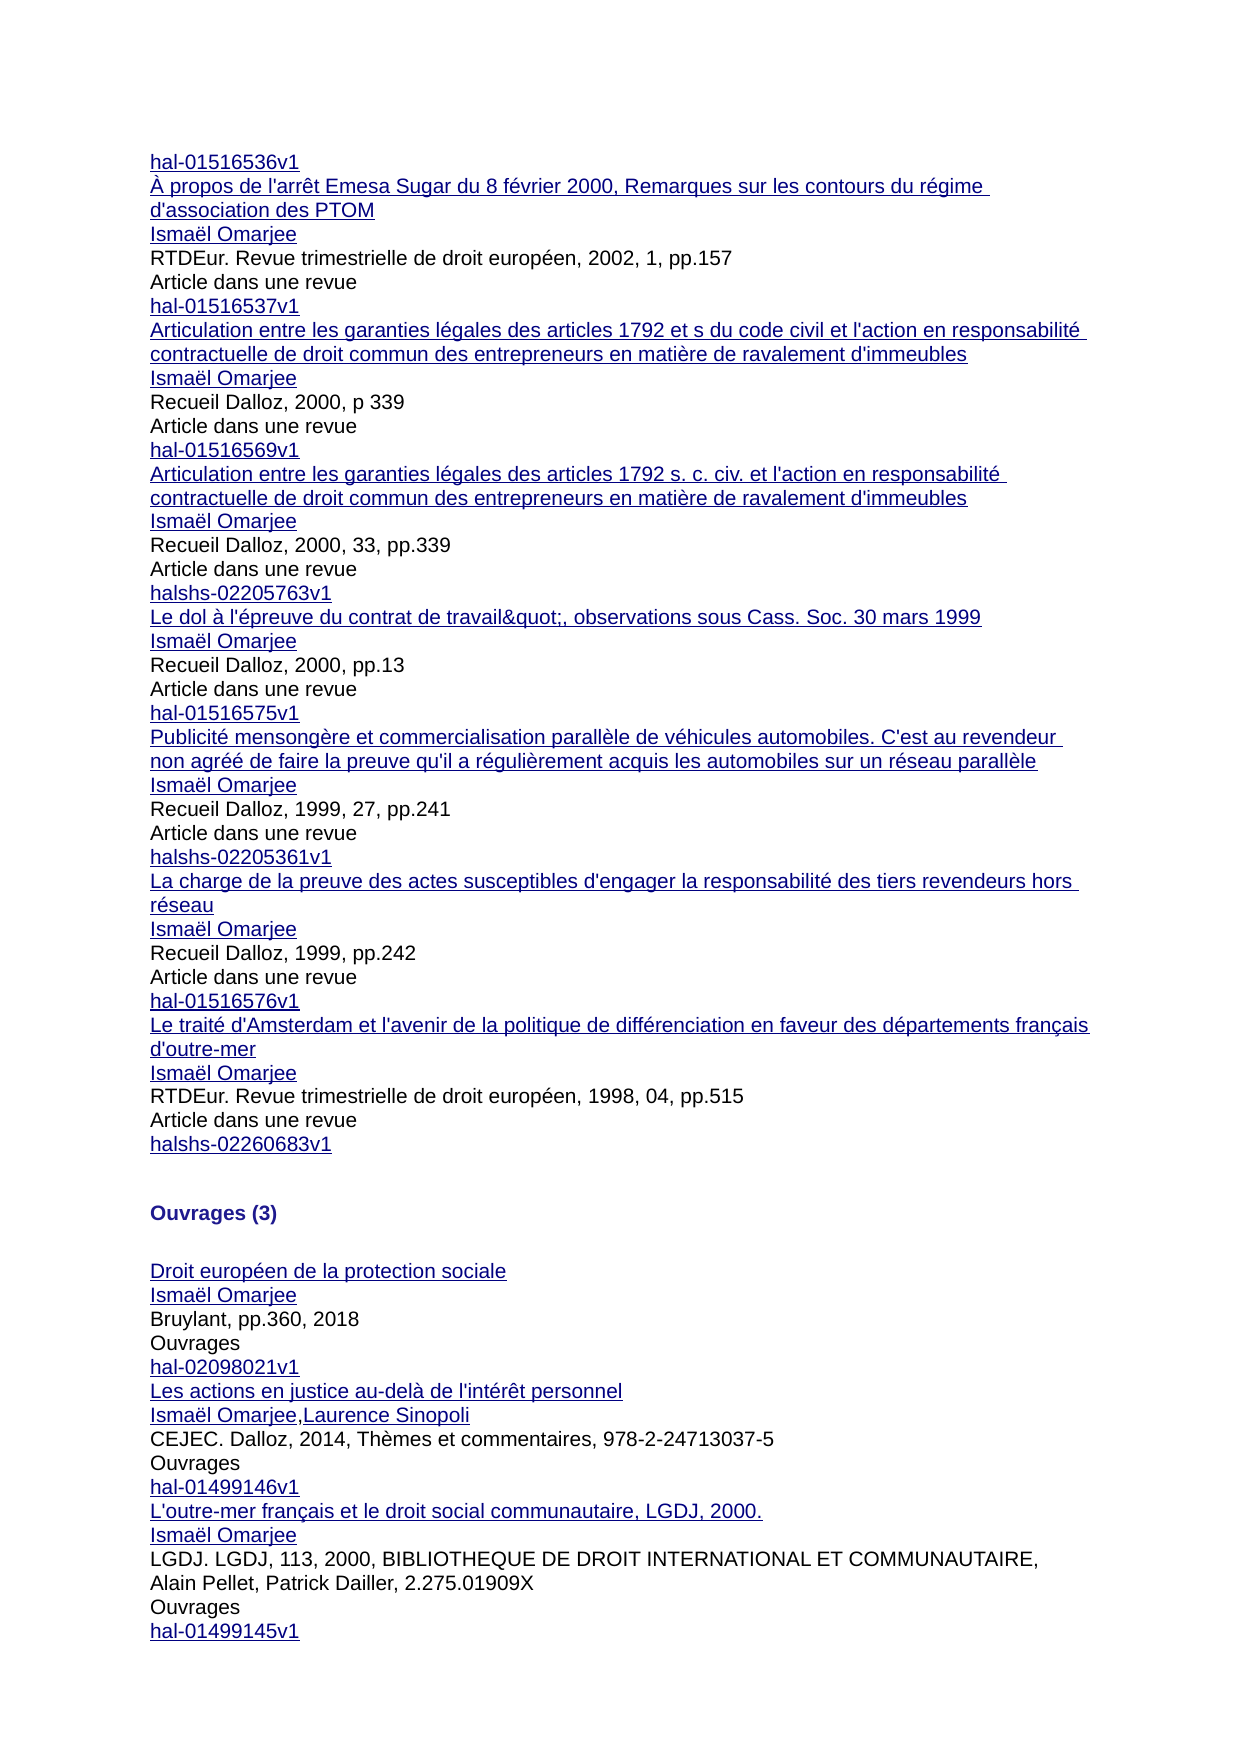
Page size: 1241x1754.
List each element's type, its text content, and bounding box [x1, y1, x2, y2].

table_cell Les actions en justice au-delà de l'intérêt personnel Ismaël Omarjee,Laurence Sinopoli CEJEC. Dalloz, 2014, Thèmes et commentaires, 978-2-24713037-5 Ouvrages hal-01499146v1 [150, 1379, 1090, 1499]
table_cell hal-01516536v1 [150, 150, 1090, 174]
table_cell La charge de la preuve des actes susceptibles d'engager la responsabilité des tiers revendeurs hors réseau Ismaël Omarjee Recueil Dalloz, 1999, pp.242 Article dans une revue hal-01516576v1 [150, 869, 1090, 1012]
table_cell Articulation entre les garanties légales des articles 1792 et s du code civil et l'action en responsabilité contractuelle de droit commun des entrepreneurs en matière de ravalement d'immeubles Ismaël Omarjee Recueil Dalloz, 2000, p 339 Article dans une revue hal-01516569v1 [150, 318, 1090, 461]
table_cell À propos de l'arrêt Emesa Sugar du 8 février 2000, Remarques sur les contours du régime d'association des PTOM Ismaël Omarjee RTDEur. Revue trimestrielle de droit européen, 2002, 1, pp.157 Article dans une revue hal-01516537v1 [150, 174, 1090, 318]
table_cell L'outre-mer français et le droit social communautaire, LGDJ, 2000. Ismaël Omarjee LGDJ. LGDJ, 113, 2000, BIBLIOTHEQUE DE DROIT INTERNATIONAL ET COMMUNAUTAIRE, Alain Pellet, Patrick Dailler, 2.275.01909X Ouvrages hal-01499145v1 [150, 1499, 1090, 1643]
table_cell Le dol à l'épreuve du contrat de travail&quot;, observations sous Cass. Soc. 30 mars 1999 Ismaël Omarjee Recueil Dalloz, 2000, pp.13 Article dans une revue hal-01516575v1 [150, 605, 1090, 725]
table_cell Articulation entre les garanties légales des articles 1792 s. c. civ. et l'action en responsabilité contractuelle de droit commun des entrepreneurs en matière de ravalement d'immeubles Ismaël Omarjee Recueil Dalloz, 2000, 33, pp.339 Article dans une revue halshs-02205763v1 [150, 461, 1090, 605]
table_cell Publicité mensongère et commercialisation parallèle de véhicules automobiles. C'est au revendeur non agréé de faire la preuve qu'il a régulièrement acquis les automobiles sur un réseau parallèle Ismaël Omarjee Recueil Dalloz, 1999, 27, pp.241 Article dans une revue halshs-02205361v1 [150, 725, 1090, 869]
table_cell d'outre-mer Ismaël Omarjee RTDEur. Revue trimestrielle de droit européen, 1998, 04, pp.515 Article dans une revue halshs-02260683v1 [150, 1034, 1090, 1156]
table_cell Le traité d'Amsterdam et l'avenir de la politique de différenciation en faveur des départements français [150, 1013, 1090, 1033]
subtitle Ouvrages (3) [150, 1201, 1090, 1225]
table_header Droit européen de la protection sociale Ismaël Omarjee Bruylant, pp.360, 2018 Ouvrages hal-02098021v1 [150, 1259, 1090, 1379]
